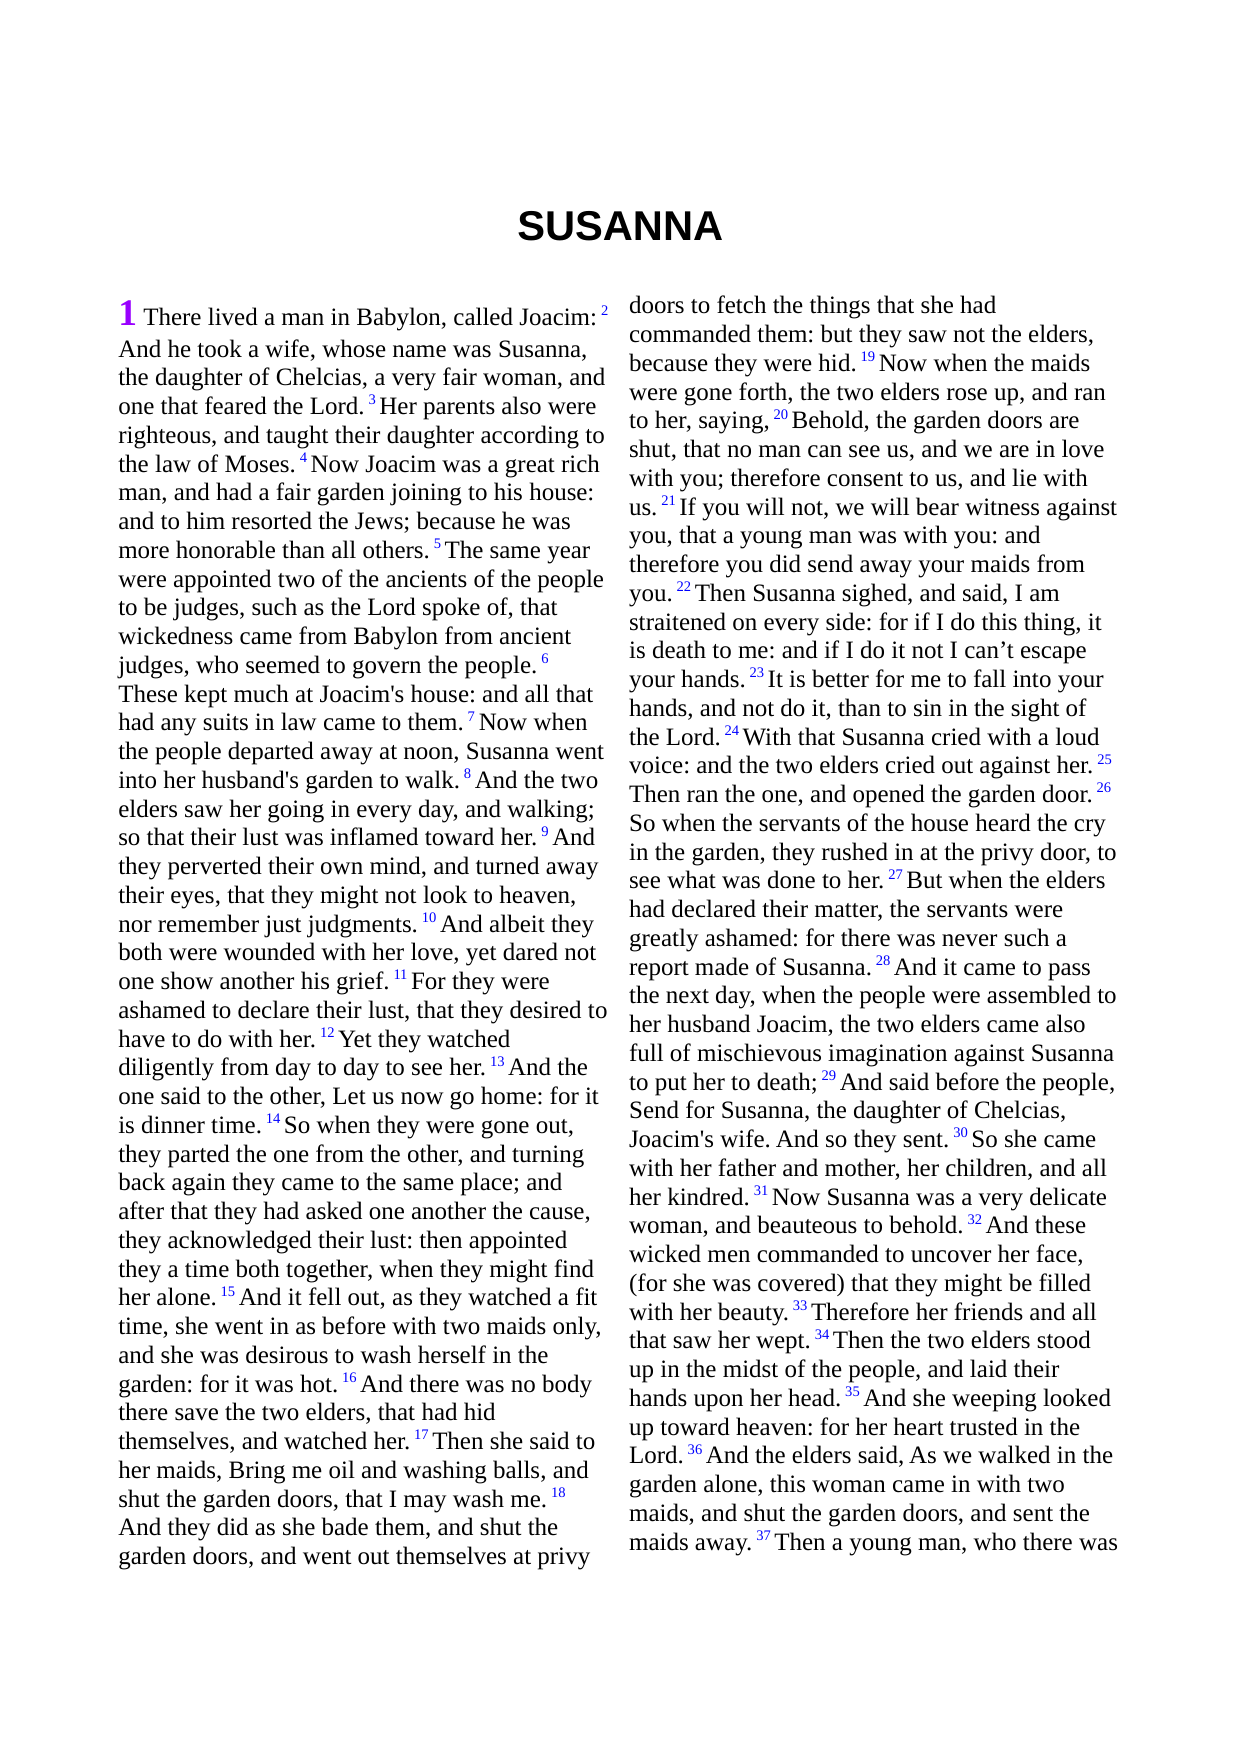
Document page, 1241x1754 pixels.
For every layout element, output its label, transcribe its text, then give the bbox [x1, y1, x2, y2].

text 1 There lived a man in Babylon, called Joacim: 2 And he took a wife, whose name was Susanna, the daughter of Chelcias, a very fair woman, and one that feared the Lord. 3 Her parents also were righteous, and taught their daughter according to the law of Moses. 4 Now Joacim was a great rich man, and had a fair garden joining to his house: and to him resorted the Jews; because he was more honorable than all others. 5 The same year were appointed two of the ancients of the people to be judges, such as the Lord spoke of, that wickedness came from Babylon from ancient judges, who seemed to govern the people. 6 These kept much at Joacim's house: and all that had any suits in law came to them. 7 Now when the people departed away at noon, Susanna went into her husband's garden to walk. 8 And the two elders saw her going in every day, and walking; so that their lust was inflamed toward her. 9 And they perverted their own mind, and turned away their eyes, that they might not look to heaven, nor remember just judgments. 10 And albeit they both were wounded with her love, yet dared not one show another his grief. 11 For they were ashamed to declare their lust, that they desired to have to do with her. 12 Yet they watched diligently from day to day to see her. 13 And the one said to the other, Let us now go home: for it is dinner time. 14 So when they were gone out, they parted the one from the other, and turning back again they came to the same place; and after that they had asked one another the cause, they acknowledged their lust: then appointed they a time both together, when they might find her alone. 15 And it fell out, as they watched a fit time, she went in as before with two maids only, and she was desirous to wash herself in the garden: for it was hot. 16 And there was no body there save the two elders, that had hid themselves, and watched her. 17 Then she said to her maids, Bring me oil and washing balls, and shut the garden doors, that I may wash me. 18 And they did as she bade them, and shut the garden doors, and went out themselves at privy [118, 291, 611, 1570]
text doors to fetch the things that she had commanded them: but they saw not the elders, because they were hid. 19 Now when the maids were gone forth, the two elders rose up, and ran to her, saying, 20 Behold, the garden doors are shut, that no man can see us, and we are in love with you; therefore consent to us, and lie with us. 21 If you will not, we will bear witness against you, that a young man was with you: and therefore you did send away your maids from you. 22 Then Susanna sighed, and said, I am straitened on every side: for if I do this thing, it is death to me: and if I do it not I can’t escape your hands. 23 It is better for me to fall into your hands, and not do it, than to sin in the sight of the Lord. 24 With that Susanna cried with a loud voice: and the two elders cried out against her. 25 Then ran the one, and opened the garden door. 26 So when the servants of the house heard the cry in the garden, they rushed in at the privy door, to see what was done to her. 27 But when the elders had declared their matter, the servants were greatly ashamed: for there was never such a report made of Susanna. 28 And it came to pass the next day, when the people were assembled to her husband Joacim, the two elders came also full of mischievous imagination against Susanna to put her to death; 29 And said before the people, Send for Susanna, the daughter of Chelcias, Joacim's wife. And so they sent. 30 So she came with her father and mother, her children, and all her kindred. 31 Now Susanna was a very delicate woman, and beauteous to behold. 32 And these wicked men commanded to uncover her face, (for she was covered) that they might be filled with her beauty. 33 Therefore her friends and all that saw her wept. 34 Then the two elders stood up in the midst of the people, and laid their hands upon her head. 35 And she weeping looked up toward heaven: for her heart trusted in the Lord. 36 And the elders said, As we walked in the garden alone, this woman came in with two maids, and shut the garden doors, and sent the maids away. 37 Then a young man, who there was [629, 291, 1122, 1556]
title SUSANNA [118, 201, 1122, 249]
